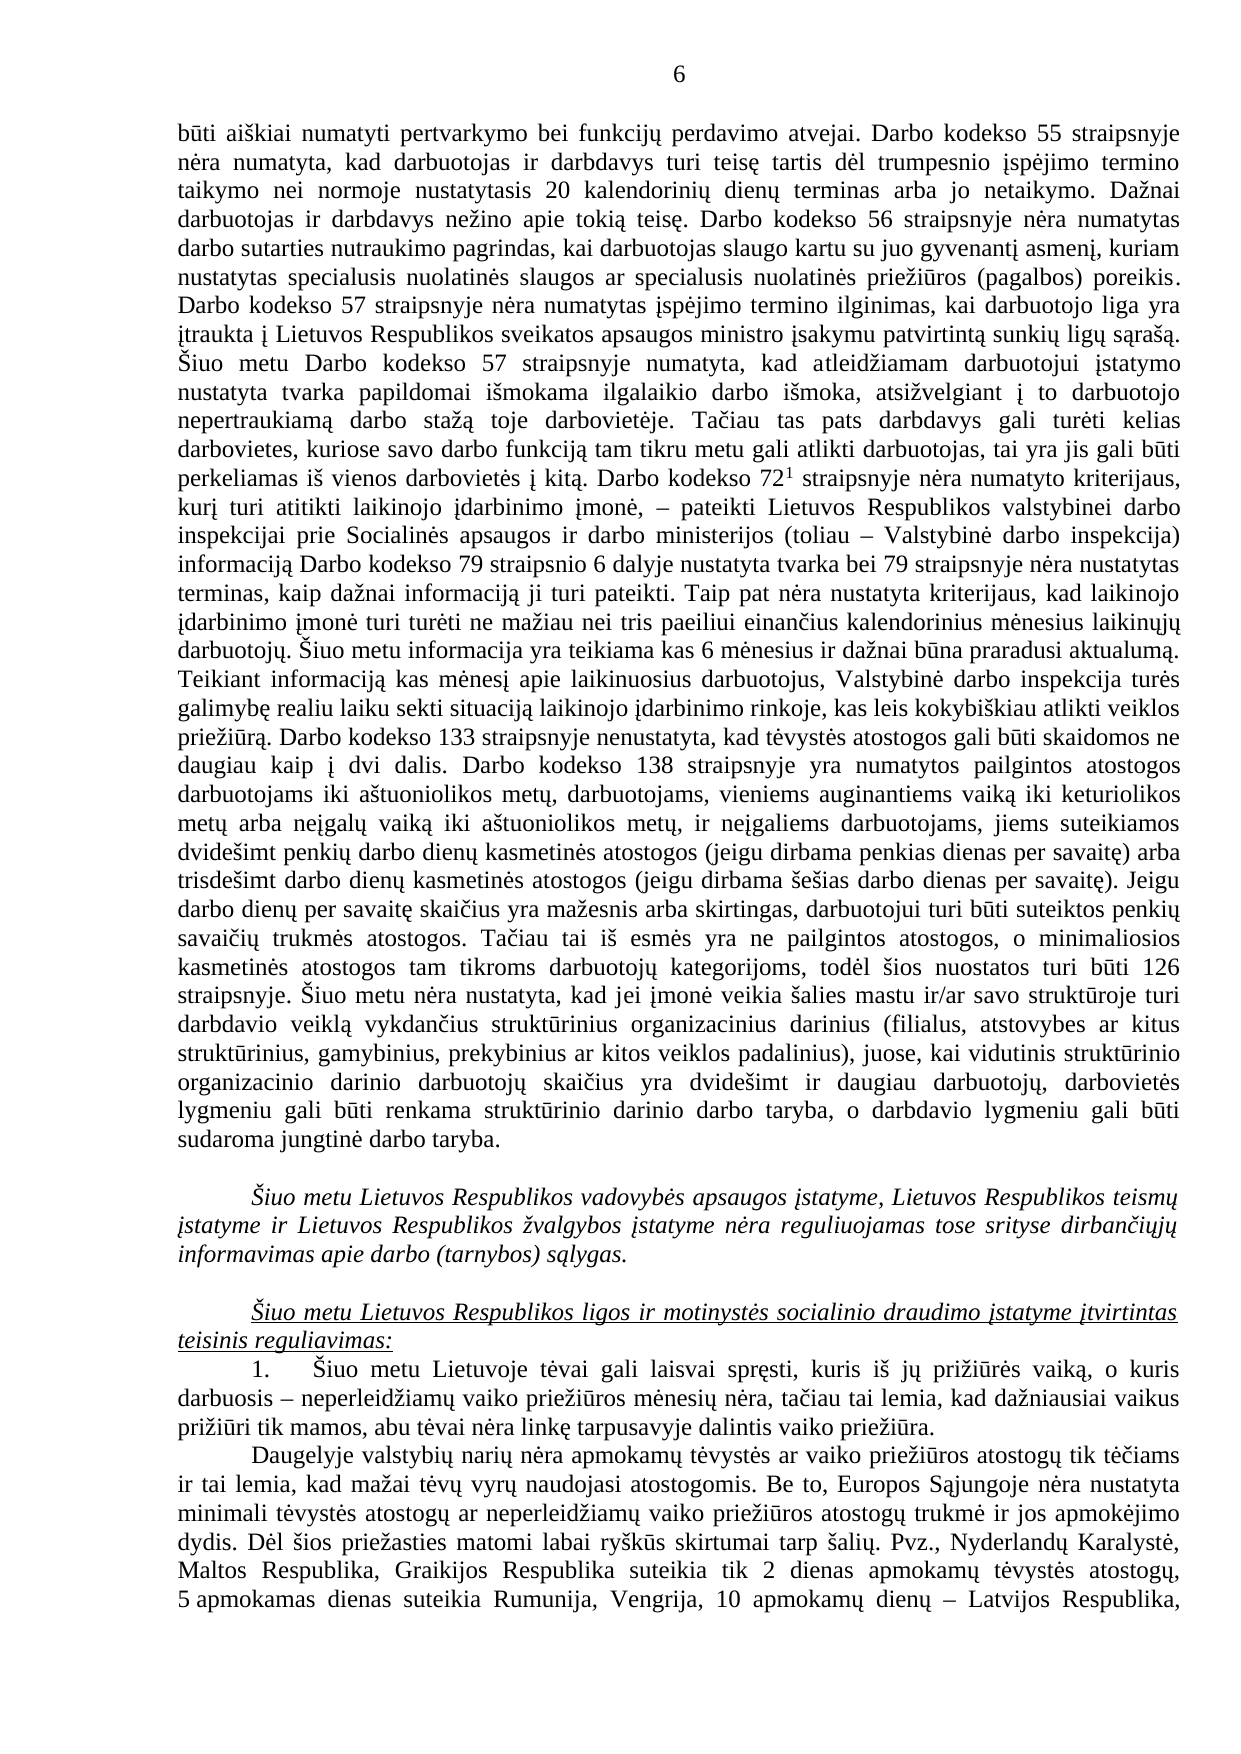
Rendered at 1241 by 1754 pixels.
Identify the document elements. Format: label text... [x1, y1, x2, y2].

text Šiuo metu Lietuvos Respublikos ligos ir motinystės socialinio draudimo įstatyme įtvirtintas teisinis reguliavimas: [177, 1297, 1181, 1354]
text Šiuo metu Lietuvos Respublikos vadovybės apsaugos įstatyme, Lietuvos Respublikos teismų įstatyme ir Lietuvos Respublikos žvalgybos įstatyme nėra reguliuojamas tose srityse dirbančiųjų informavimas apie darbo (tarnybos) sąlygas. [177, 1182, 1181, 1268]
text 1. Šiuo metu Lietuvoje tėvai gali laisvai spręsti, kuris iš jų prižiūrės vaiką, o kuris darbuosis – neperleidžiamų vaiko priežiūros mėnesių nėra, tačiau tai lemia, kad dažniausiai vaikus prižiūri tik mamos, abu tėvai nėra linkę tarpusavyje dalintis vaiko priežiūra. [177, 1354, 1181, 1441]
text Daugelyje valstybių narių nėra apmokamų tėvystės ar vaiko priežiūros atostogų tik tėčiams ir tai lemia, kad mažai tėvų vyrų naudojasi atostogomis. Be to, Europos Sąjungoje nėra nustatyta minimali tėvystės atostogų ar neperleidžiamų vaiko priežiūros atostogų trukmė ir jos apmokėjimo dydis. Dėl šios priežasties matomi labai ryškūs skirtumai tarp šalių. Pvz., Nyderlandų Karalystė, Maltos Respublika, Graikijos Respublika suteikia tik 2 dienas apmokamų tėvystės atostogų, 5 apmokamas dienas suteikia Rumunija, Vengrija, 10 apmokamų dienų – Latvijos Respublika, [177, 1441, 1181, 1613]
text būti aiškiai numatyti pertvarkymo bei funkcijų perdavimo atvejai. Darbo kodekso 55 straipsnyje nėra numatyta, kad darbuotojas ir darbdavys turi teisę tartis dėl trumpesnio įspėjimo termino taikymo nei normoje nustatytasis 20 kalendorinių dienų terminas arba jo netaikymo. Dažnai darbuotojas ir darbdavys nežino apie tokią teisę. Darbo kodekso 56 straipsnyje nėra numatytas darbo sutarties nutraukimo pagrindas, kai darbuotojas slaugo kartu su juo gyvenantį asmenį, kuriam nustatytas specialusis nuolatinės slaugos ar specialusis nuolatinės priežiūros (pagalbos) poreikis. Darbo kodekso 57 straipsnyje nėra numatytas įspėjimo termino ilginimas, kai darbuotojo liga yra įtraukta į Lietuvos Respublikos sveikatos apsaugos ministro įsakymu patvirtintą sunkių ligų sąrašą. Šiuo metu Darbo kodekso 57 straipsnyje numatyta, kad atleidžiamam darbuotojui įstatymo nustatyta tvarka papildomai išmokama ilgalaikio darbo išmoka, atsižvelgiant į to darbuotojo nepertraukiamą darbo stažą toje darbovietėje. Tačiau tas pats darbdavys gali turėti kelias darbovietes, kuriose savo darbo funkciją tam tikru metu gali atlikti darbuotojas, tai yra jis gali būti perkeliamas iš vienos darbovietės į kitą. Darbo kodekso 721 straipsnyje nėra numatyto kriterijaus, kurį turi atitikti laikinojo įdarbinimo įmonė, – pateikti Lietuvos Respublikos valstybinei darbo inspekcijai prie Socialinės apsaugos ir darbo ministerijos (toliau – Valstybinė darbo inspekcija) informaciją Darbo kodekso 79 straipsnio 6 dalyje nustatyta tvarka bei 79 straipsnyje nėra nustatytas terminas, kaip dažnai informaciją ji turi pateikti. Taip pat nėra nustatyta kriterijaus, kad laikinojo įdarbinimo įmonė turi turėti ne mažiau nei tris paeiliui einančius kalendorinius mėnesius laikinųjų darbuotojų. Šiuo metu informacija yra teikiama kas 6 mėnesius ir dažnai būna praradusi aktualumą. Teikiant informaciją kas mėnesį apie laikinuosius darbuotojus, Valstybinė darbo inspekcija turės galimybę realiu laiku sekti situaciją laikinojo įdarbinimo rinkoje, kas leis kokybiškiau atlikti veiklos priežiūrą. Darbo kodekso 133 straipsnyje nenustatyta, kad tėvystės atostogos gali būti skaidomos ne daugiau kaip į dvi dalis. Darbo kodekso 138 straipsnyje yra numatytos pailgintos atostogos darbuotojams iki aštuoniolikos metų, darbuotojams, vieniems auginantiems vaiką iki keturiolikos metų arba neįgalų vaiką iki aštuoniolikos metų, ir neįgaliems darbuotojams, jiems suteikiamos dvidešimt penkių darbo dienų kasmetinės atostogos (jeigu dirbama penkias dienas per savaitę) arba trisdešimt darbo dienų kasmetinės atostogos (jeigu dirbama šešias darbo dienas per savaitę). Jeigu darbo dienų per savaitę skaičius yra mažesnis arba skirtingas, darbuotojui turi būti suteiktos penkių savaičių trukmės atostogos. Tačiau tai iš esmės yra ne pailgintos atostogos, o minimaliosios kasmetinės atostogos tam tikroms darbuotojų kategorijoms, todėl šios nuostatos turi būti 126 straipsnyje. Šiuo metu nėra nustatyta, kad jei įmonė veikia šalies mastu ir/ar savo struktūroje turi darbdavio veiklą vykdančius struktūrinius organizacinius darinius (filialus, atstovybes ar kitus struktūrinius, gamybinius, prekybinius ar kitos veiklos padalinius), juose, kai vidutinis struktūrinio organizacinio darinio darbuotojų skaičius yra dvidešimt ir daugiau darbuotojų, darbovietės lygmeniu gali būti renkama struktūrinio darinio darbo taryba, o darbdavio lygmeniu gali būti sudaroma jungtinė darbo taryba. [177, 118, 1181, 1153]
